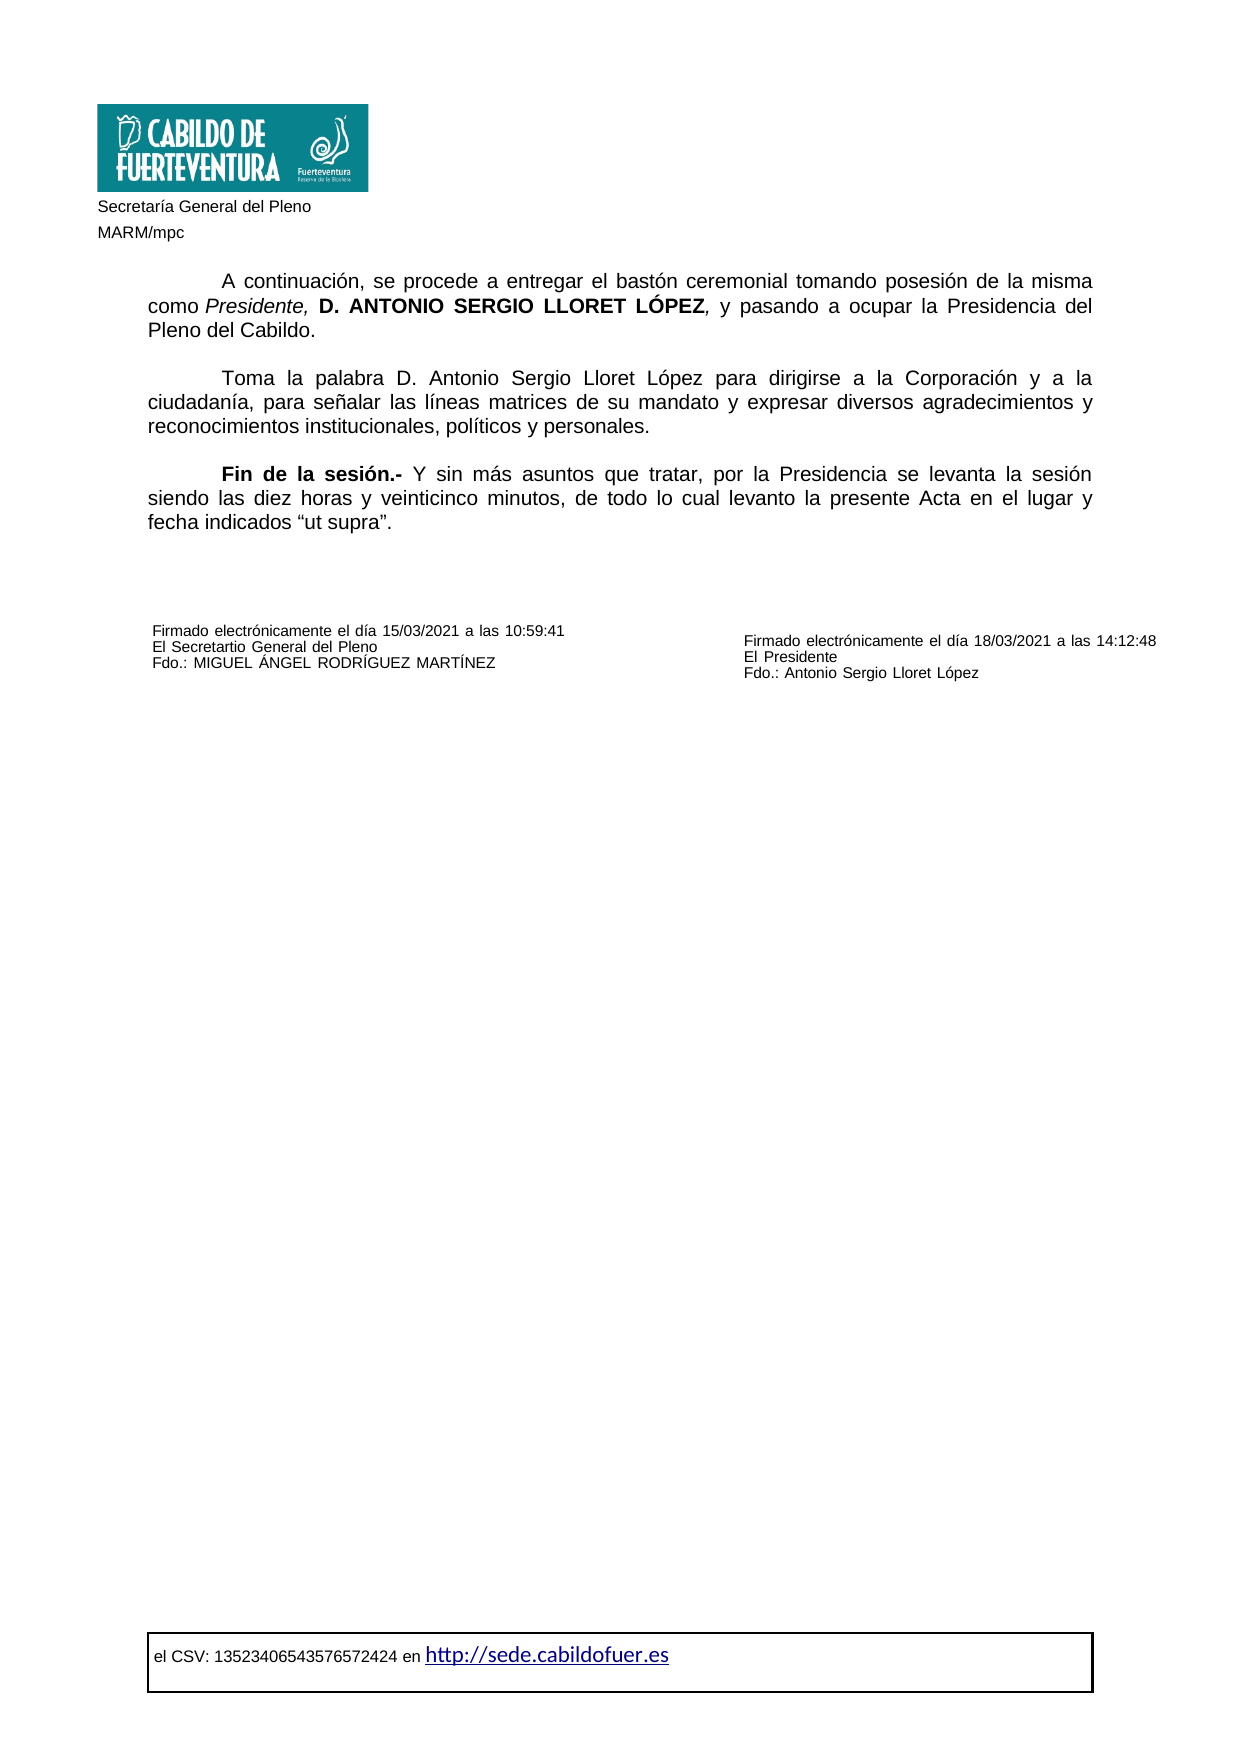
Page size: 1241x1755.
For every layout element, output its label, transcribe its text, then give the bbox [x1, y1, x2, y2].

text Fdo.: MIGUEL ÁNGEL RODRÍGUEZ MARTÍNEZ [152, 655, 570, 672]
text A continuación, se procede a entregar el bastón ceremonial tomando posesión de la misma como Presidente, D. ANTONIO SERGIO LLORET LÓPEZ, y pasando a ocupar la Presidencia del Pleno del Cabildo. [148, 269, 1093, 342]
text Fin de la sesión.- Y sin más asuntos que tratar, por la Presidencia se levanta la sesión siendo las diez horas y veinticinco minutos, de todo lo cual levanto la presente Acta en el lugar y fecha indicados “ut supra”. [148, 462, 1093, 534]
text Firmado electrónicamente el día 18/03/2021 a las 14:12:48 El Presidente [744, 634, 1163, 666]
text Firmado electrónicamente el día 15/03/2021 a las 10:59:41 El Secretartio General del Pleno [152, 623, 570, 655]
text Fdo.: Antonio Sergio Lloret López [744, 666, 1174, 682]
text Toma la palabra D. Antonio Sergio Lloret López para dirigirse a la Corporación y a la ciudadanía, para señalar las líneas matrices de su mandato y expresar diversos agradecimientos y reconocimientos institucionales, políticos y personales. [148, 366, 1093, 438]
